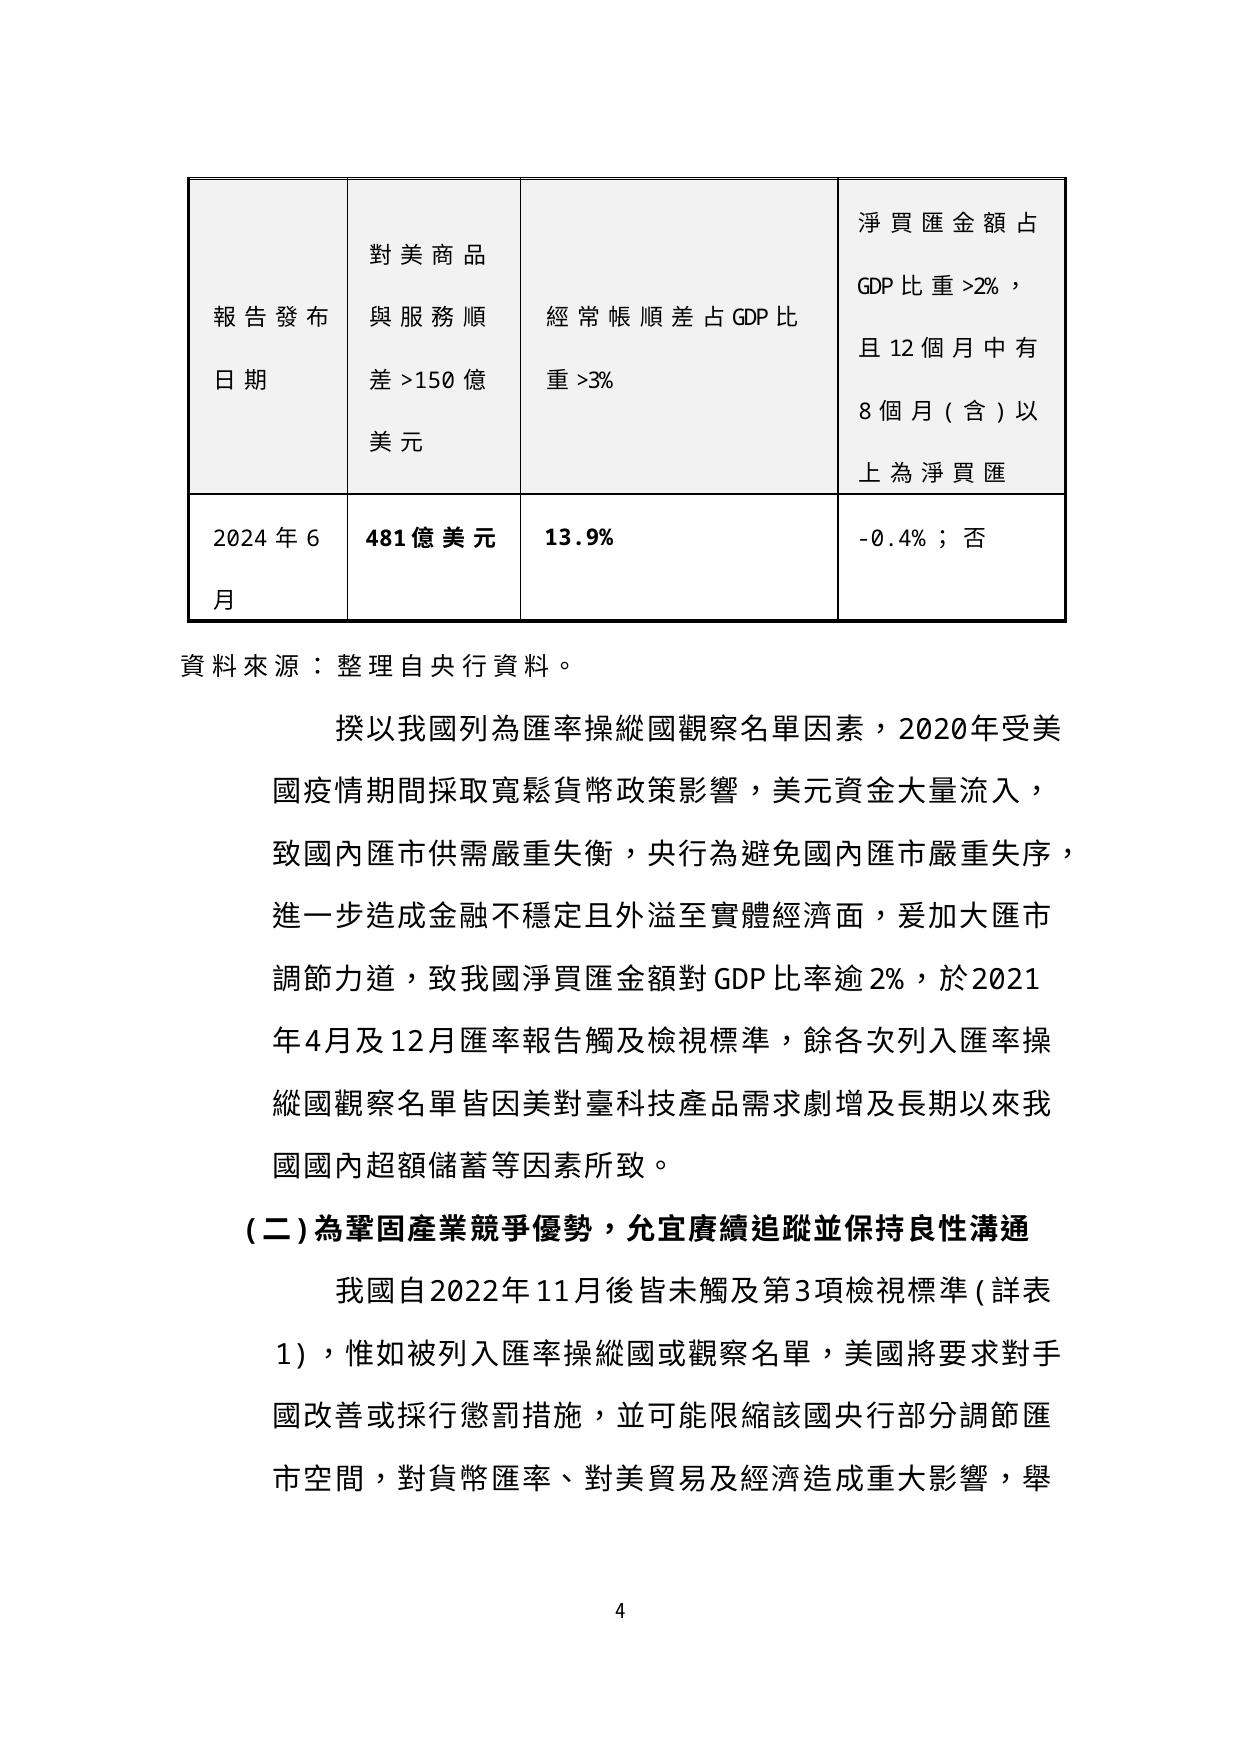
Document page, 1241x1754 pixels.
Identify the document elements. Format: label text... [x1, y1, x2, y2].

text 我國自2022年11月後皆未觸及第3項檢視標準(詳表1)，惟如被列入匯率操縱國或觀察名單，美國將要求對手國改善或採行懲罰措施，並可能限縮該國央行部分調節匯市空間，對貨幣匯率、對美貿易及經濟造成重大影響，舉 [266, 1247, 1063, 1497]
table_cell 對美商品與服務順差>150億美元 [348, 180, 520, 493]
text 資料來源：整理自央行資料。 [177, 622, 1063, 685]
table_cell 13.9% [521, 495, 837, 619]
table_cell 2024年6月 [190, 495, 347, 619]
table_cell 經常帳順差占GDP比重>3% [521, 180, 837, 493]
text 揆以我國列為匯率操縱國觀察名單因素，2020年受美國疫情期間採取寬鬆貨幣政策影響，美元資金大量流入，致國內匯市供需嚴重失衡，央行為避免國內匯市嚴重失序，進一步造成金融不穩定且外溢至實體經濟面，爰加大匯市調節力道，致我國淨買匯金額對GDP比率逾2%，於2021年4月及12月匯率報告觸及檢視標準，餘各次列入匯率操縱國觀察名單皆因美對臺科技產品需求劇增及長期以來我國國內超額儲蓄等因素所致。 [266, 685, 1063, 1185]
table_cell -0.4%；否 [839, 495, 1064, 619]
table_cell 淨買匯金額占GDP比重>2%，且12個月中有8個月(含)以上為淨買匯 [839, 180, 1064, 493]
table_cell 481億美元 [348, 495, 520, 619]
text (二)為鞏固產業競爭優勢，允宜賡續追蹤並保持良性溝通 [236, 1185, 1063, 1247]
table_cell 報告發布日期 [190, 180, 347, 493]
